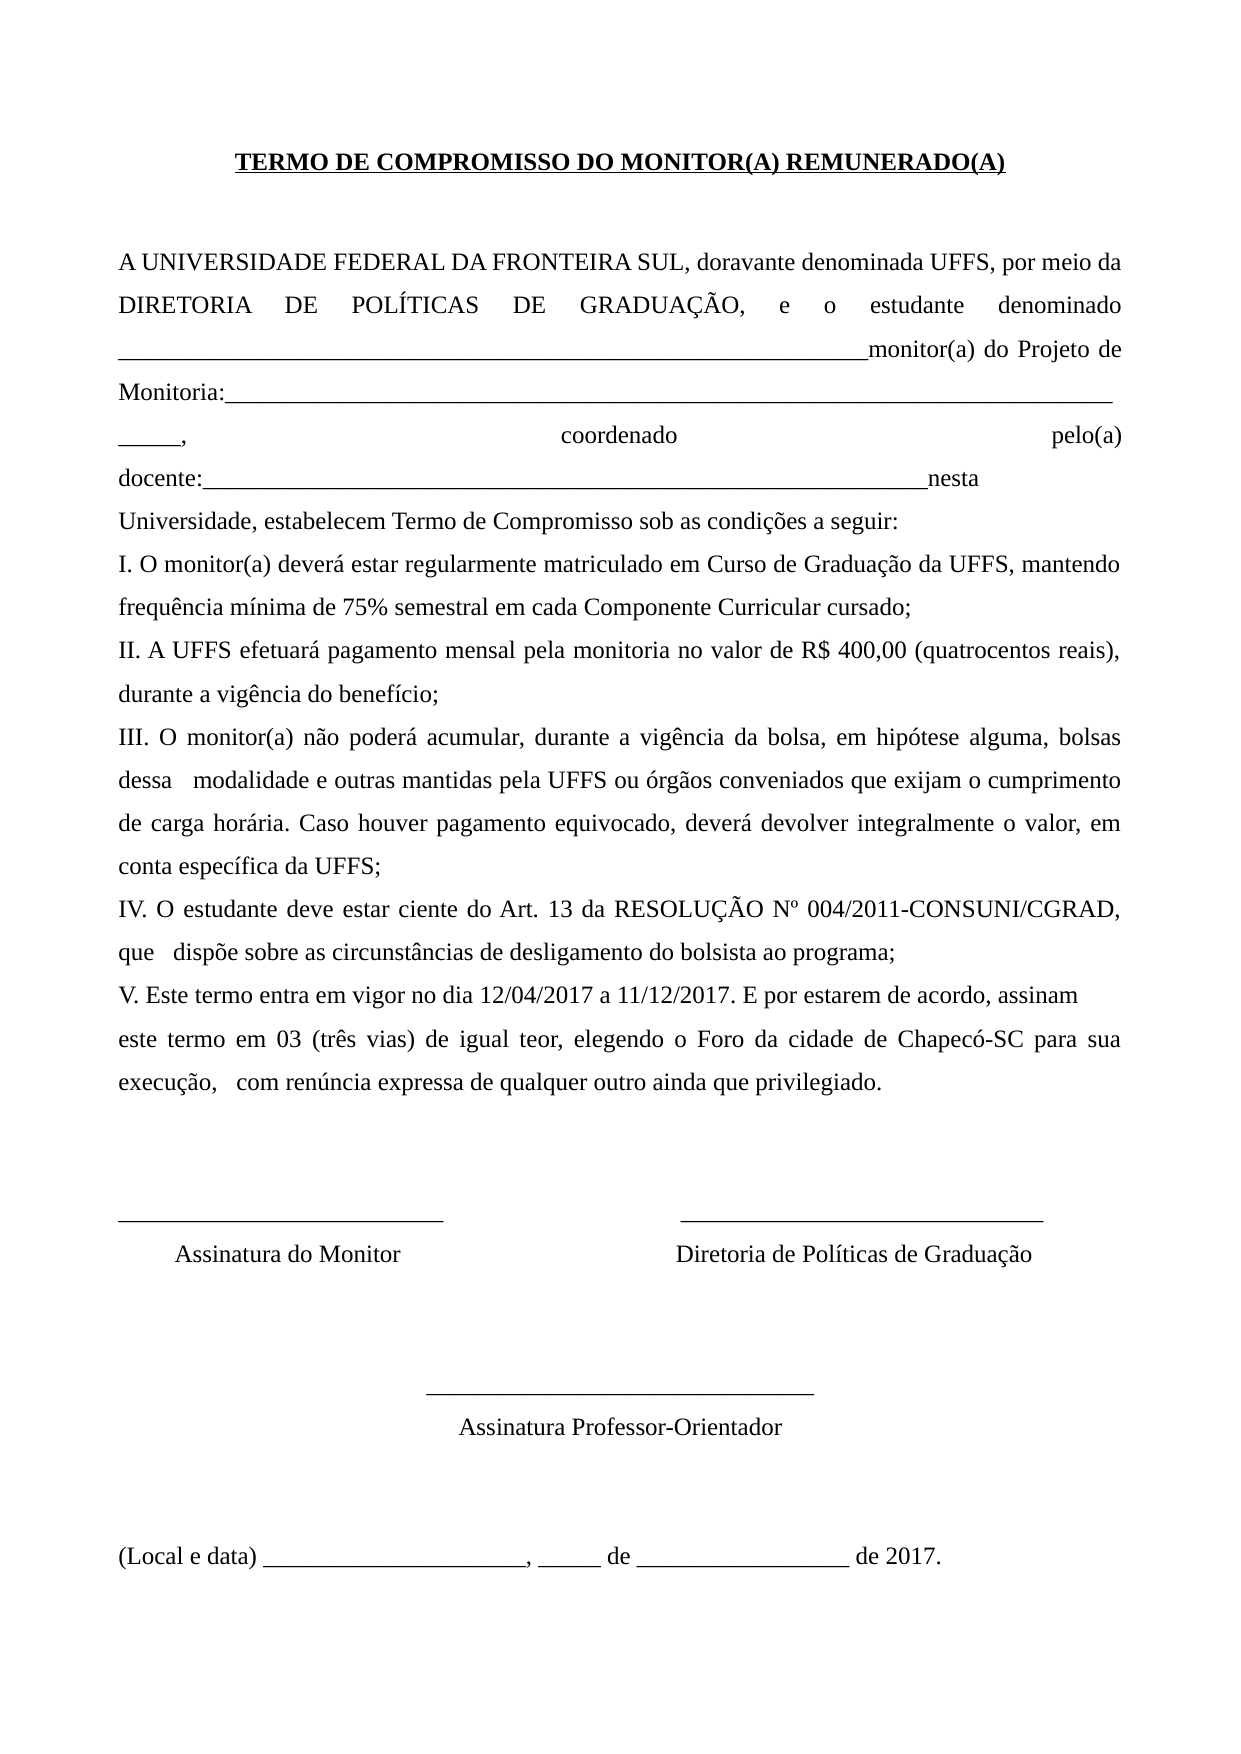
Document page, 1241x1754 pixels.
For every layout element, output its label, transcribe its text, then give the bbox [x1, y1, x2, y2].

text TERMO DE COMPROMISSO DO MONITOR(A) REMUNERADO(A) [118, 147, 1122, 176]
text Assinatura Professor-Orientador [118, 1412, 1122, 1441]
text __________________________ _____________________________ [118, 1196, 1122, 1225]
text IV. O estudante deve estar ciente do Art. 13 da RESOLUÇÃO Nº 004/2011-CONSUNI/CGRAD, que dispõe sobre as circunstâncias de desligamento do bolsista ao programa; [118, 894, 1122, 966]
text A UNIVERSIDADE FEDERAL DA FRONTEIRA SUL, doravante denominada UFFS, por meio da DIRETORIA DE POLÍTICAS DE GRADUAÇÃO, e o estudante denominado ____________________________________________________________monitor(a) do Projeto de Monitoria:____________________________________________________________________________, coordenado pelo(a) docente:__________________________________________________________nesta Universidade, estabelecem Termo de Compromisso sob as condições a seguir: [118, 247, 1122, 535]
text I. O monitor(a) deverá estar regularmente matriculado em Curso de Graduação da UFFS, mantendo frequência mínima de 75% semestral em cada Componente Curricular cursado; [118, 549, 1122, 621]
text II. A UFFS efetuará pagamento mensal pela monitoria no valor de R$ 400,00 (quatrocentos reais), durante a vigência do benefício; [118, 636, 1122, 707]
text este termo em 03 (três vias) de igual teor, elegendo o Foro da cidade de Chapecó-SC para sua execução, com renúncia expressa de qualquer outro ainda que privilegiado. [118, 1024, 1122, 1096]
text Assinatura do Monitor Diretoria de Políticas de Graduação [118, 1239, 1122, 1268]
text III. O monitor(a) não poderá acumular, durante a vigência da bolsa, em hipótese alguma, bolsas dessa modalidade e outras mantidas pela UFFS ou órgãos conveniados que exijam o cumprimento de carga horária. Caso houver pagamento equivocado, deverá devolver integralmente o valor, em conta específica da UFFS; [118, 722, 1122, 880]
text (Local e data) _____________________, _____ de _________________ de 2017. [118, 1541, 1122, 1570]
text V. Este termo entra em vigor no dia 12/04/2017 a 11/12/2017. E por estarem de acordo, assinam [118, 981, 1122, 1009]
text _______________________________ [118, 1369, 1122, 1397]
